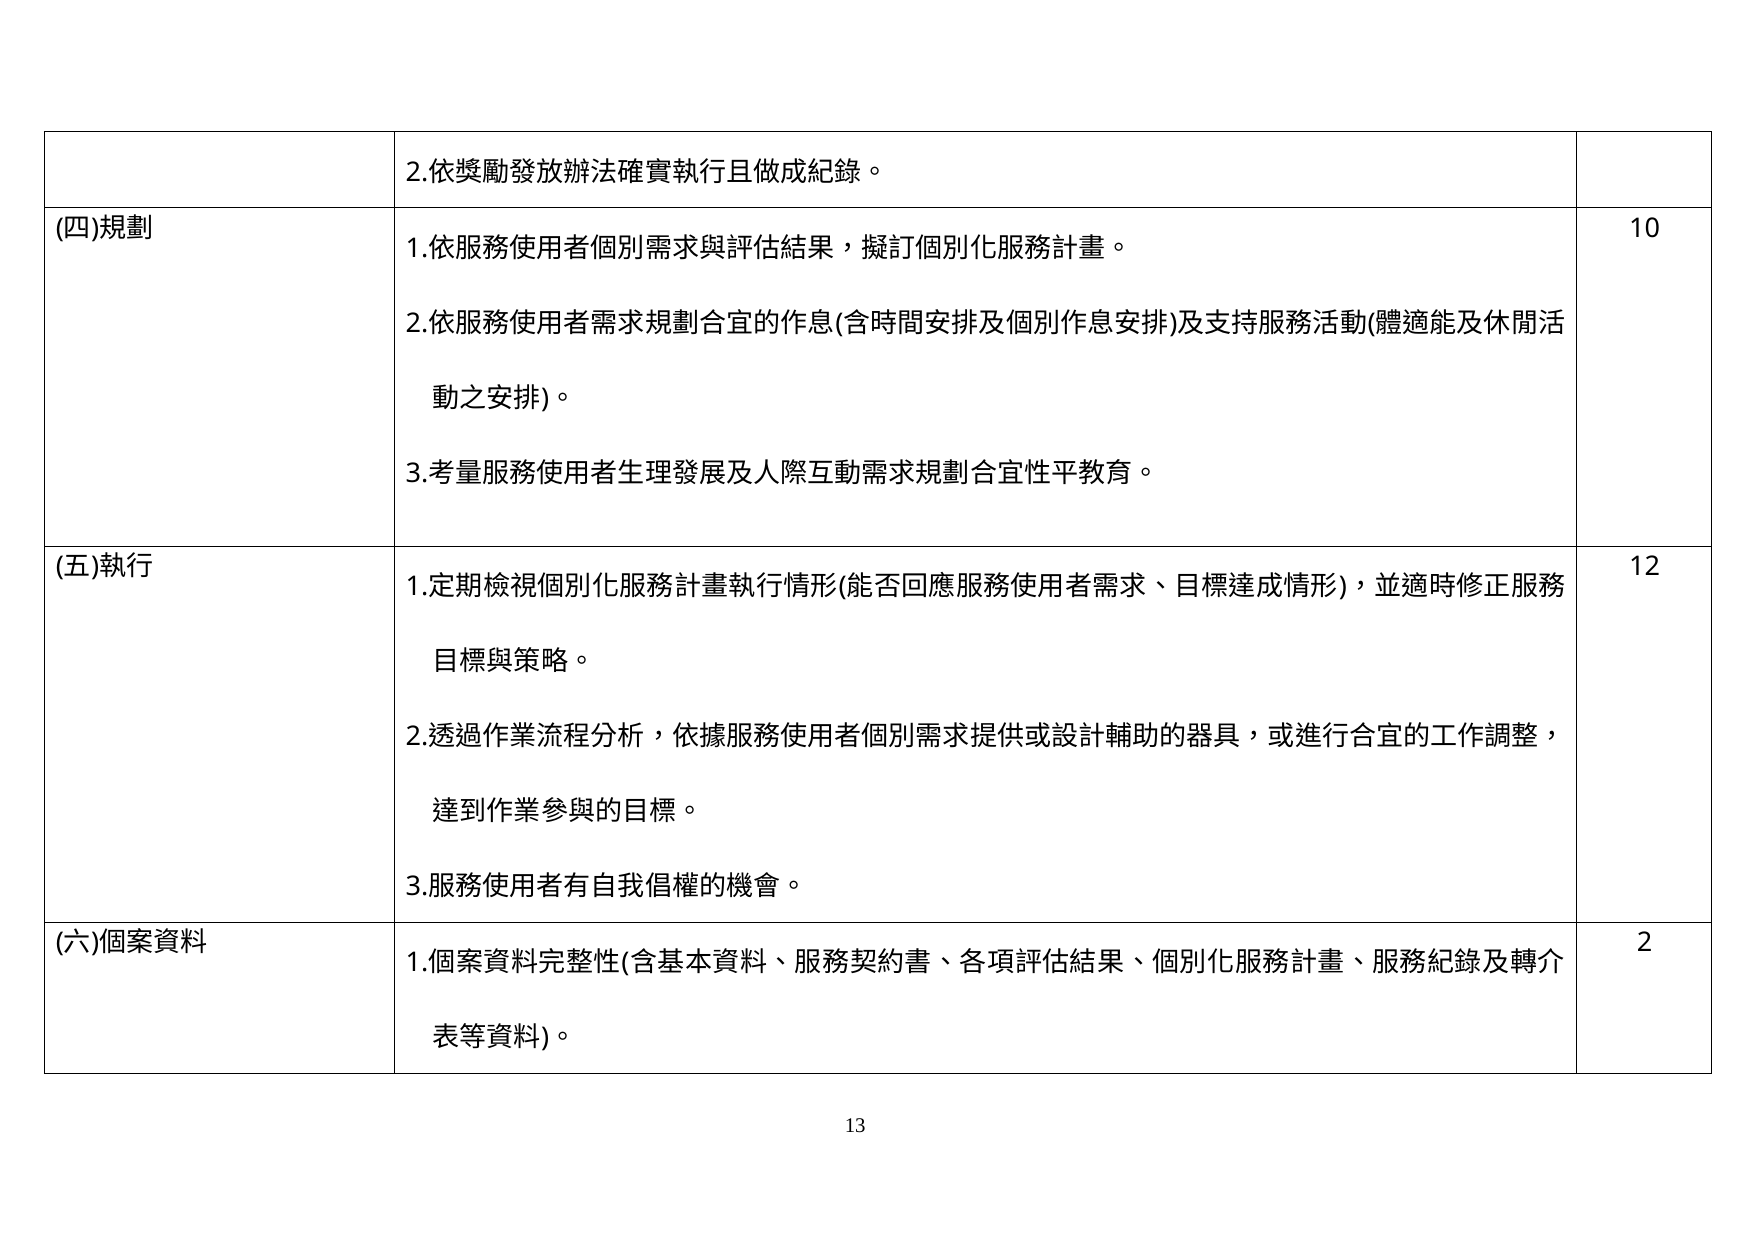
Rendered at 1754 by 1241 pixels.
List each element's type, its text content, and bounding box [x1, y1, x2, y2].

table_cell (五)執行 [45, 547, 394, 922]
table_cell 12 [1577, 547, 1711, 922]
table_cell 1.個案資料完整性(含基本資料、服務契約書、各項評估結果、個別化服務計畫、服務紀錄及轉介表等資料)。 [395, 923, 1576, 1073]
table_cell 2 [1577, 923, 1711, 1073]
table_cell (六)個案資料 [45, 923, 394, 1073]
table_cell 10 [1577, 208, 1711, 546]
table_cell (四)規劃 [45, 208, 394, 546]
table_cell 1.定期檢視個別化服務計畫執行情形(能否回應服務使用者需求、目標達成情形)，並適時修正服務目標與策略。 2.透過作業流程分析，依據服務使用者個別需求提供或設計輔助的器具，或進行合宜的工作調整，達到作業參與的目標。 3.服務使用者有自我倡權的機會。 [395, 547, 1576, 922]
table_cell [45, 132, 394, 207]
table_cell [1577, 132, 1711, 207]
table_cell 2.依獎勵發放辦法確實執行且做成紀錄。 [395, 132, 1576, 207]
table_cell 1.依服務使用者個別需求與評估結果，擬訂個別化服務計畫。 2.依服務使用者需求規劃合宜的作息(含時間安排及個別作息安排)及支持服務活動(體適能及休閒活動之安排)。 3.考量服務使用者生理發展及人際互動需求規劃合宜性平教育。 [395, 208, 1576, 546]
